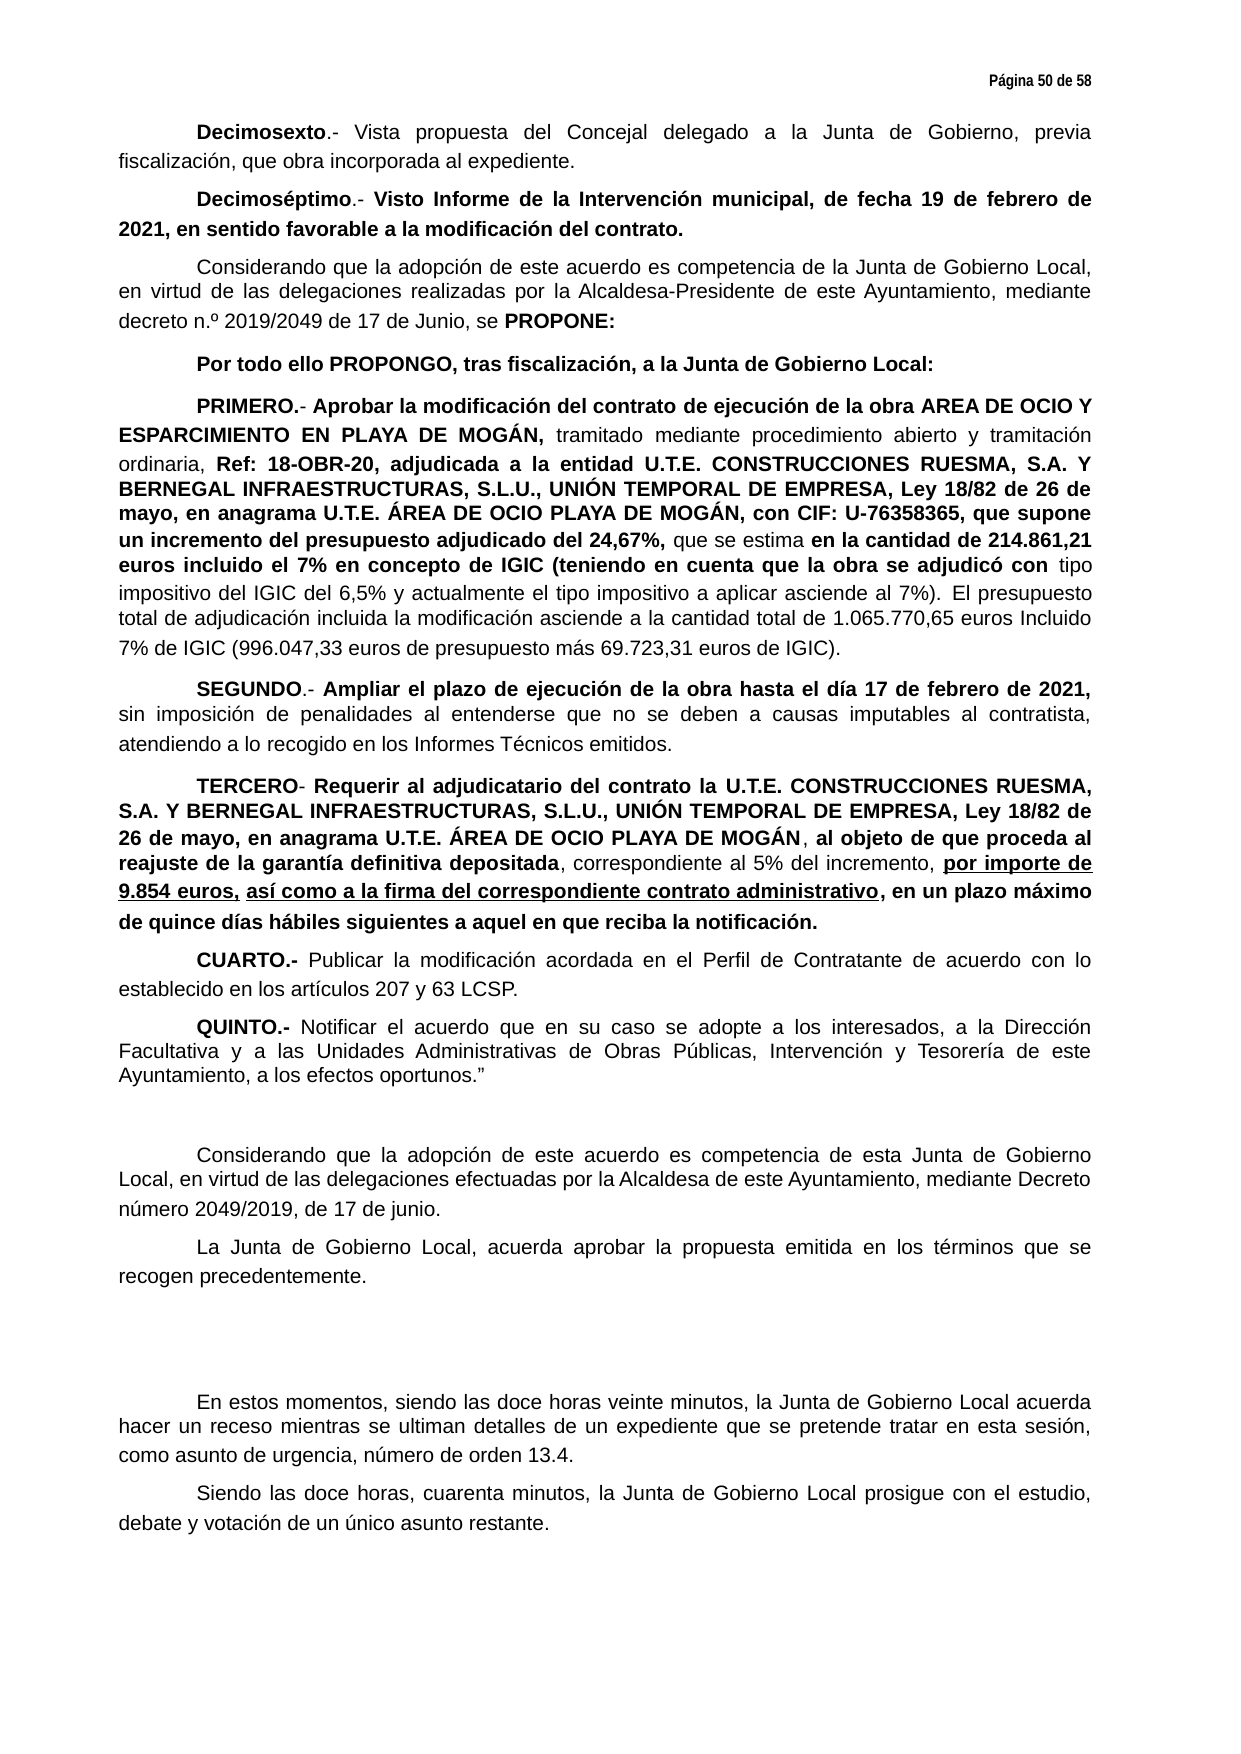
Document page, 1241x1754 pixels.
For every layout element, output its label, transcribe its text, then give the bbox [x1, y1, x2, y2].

text Por todo ello PROPONGO, tras fiscalización, a la Junta de Gobierno Local: [118, 346, 1092, 378]
text Considerando que la adopción de este acuerdo es competencia de esta Junta de Gobierno Local, en virtud de las delegaciones efectuadas por la Alcaldesa de este Ayuntamiento, mediante Decreto número 2049/2019, de 17 de junio. [118, 1143, 1092, 1222]
text Considerando que la adopción de este acuerdo es competencia de la Junta de Gobierno Local, en virtud de las delegaciones realizadas por la Alcaldesa-Presidente de este Ayuntamiento, mediante decreto n.º 2019/2049 de 17 de Junio, se PROPONE: [118, 255, 1092, 334]
text TERCERO- Requerir al adjudicatario del contrato la U.T.E. CONSTRUCCIONES RUESMA, S.A. Y BERNEGAL INFRAESTRUCTURAS, S.L.U., UNIÓN TEMPORAL DE EMPRESA, Ley 18/82 de 26 de mayo, en anagrama U.T.E. ÁREA DE OCIO PLAYA DE MOGÁN, al objeto de que proceda al reajuste de la garantía definitiva depositada, correspondiente al 5% del incremento, por importe de 9.854 euros, así como a la firma del correspondiente contrato administrativo, en un plazo máximo de quince días hábiles siguientes a aquel en que reciba la notificación. [118, 770, 1092, 935]
text SEGUNDO.- Ampliar el plazo de ejecución de la obra hasta el día 17 de febrero de 2021, sin imposición de penalidades al entenderse que no se deben a causas imputables al contratista, atendiendo a lo recogido en los Informes Técnicos emitidos. [118, 673, 1092, 757]
text La Junta de Gobierno Local, acuerda aprobar la propuesta emitida en los términos que se recogen precedentemente. [118, 1235, 1092, 1290]
text CUARTO.- Publicar la modificación acordada en el Perfil de Contratante de acuerdo con lo establecido en los artículos 207 y 63 LCSP. [118, 947, 1092, 1003]
text En estos momentos, siendo las doce horas veinte minutos, la Junta de Gobierno Local acuerda hacer un receso mientras se ultiman detalles de un expediente que se pretende tratar en esta sesión, como asunto de urgencia, número de orden 13.4. [118, 1389, 1092, 1469]
text Decimosexto.- Vista propuesta del Concejal delegado a la Junta de Gobierno, previa fiscalización, que obra incorporada al expediente. [118, 120, 1092, 175]
text QUINTO.- Notificar el acuerdo que en su caso se adopte a los interesados, a la Dirección Facultativa y a las Unidades Administrativas de Obras Públicas, Intervención y Tesorería de este Ayuntamiento, a los efectos oportunos.” [118, 1015, 1092, 1087]
text PRIMERO.- Aprobar la modificación del contrato de ejecución de la obra AREA DE OCIO Y ESPARCIMIENTO EN PLAYA DE MOGÁN, tramitado mediante procedimiento abierto y tramitación ordinaria, Ref: 18-OBR-20, adjudicada a la entidad U.T.E. CONSTRUCCIONES RUESMA, S.A. Y BERNEGAL INFRAESTRUCTURAS, S.L.U., UNIÓN TEMPORAL DE EMPRESA, Ley 18/82 de 26 de mayo, en anagrama U.T.E. ÁREA DE OCIO PLAYA DE MOGÁN, con CIF: U-76358365, que supone un incremento del presupuesto adjudicado del 24,67%, que se estima en la cantidad de 214.861,21 euros incluido el 7% en concepto de IGIC (teniendo en cuenta que la obra se adjudicó con tipo impositivo del IGIC del 6,5% y actualmente el tipo impositivo a aplicar asciende al 7%). El presupuesto total de adjudicación incluida la modificación asciende a la cantidad total de 1.065.770,65 euros Incluido 7% de IGIC (996.047,33 euros de presupuesto más 69.723,31 euros de IGIC). [118, 390, 1092, 661]
text Decimoséptimo.- Visto Informe de la Intervención municipal, de fecha 19 de febrero de 2021, en sentido favorable a la modificación del contrato. [118, 187, 1092, 242]
text Siendo las doce horas, cuarenta minutos, la Junta de Gobierno Local prosigue con el estudio, debate y votación de un único asunto restante. [118, 1481, 1092, 1536]
